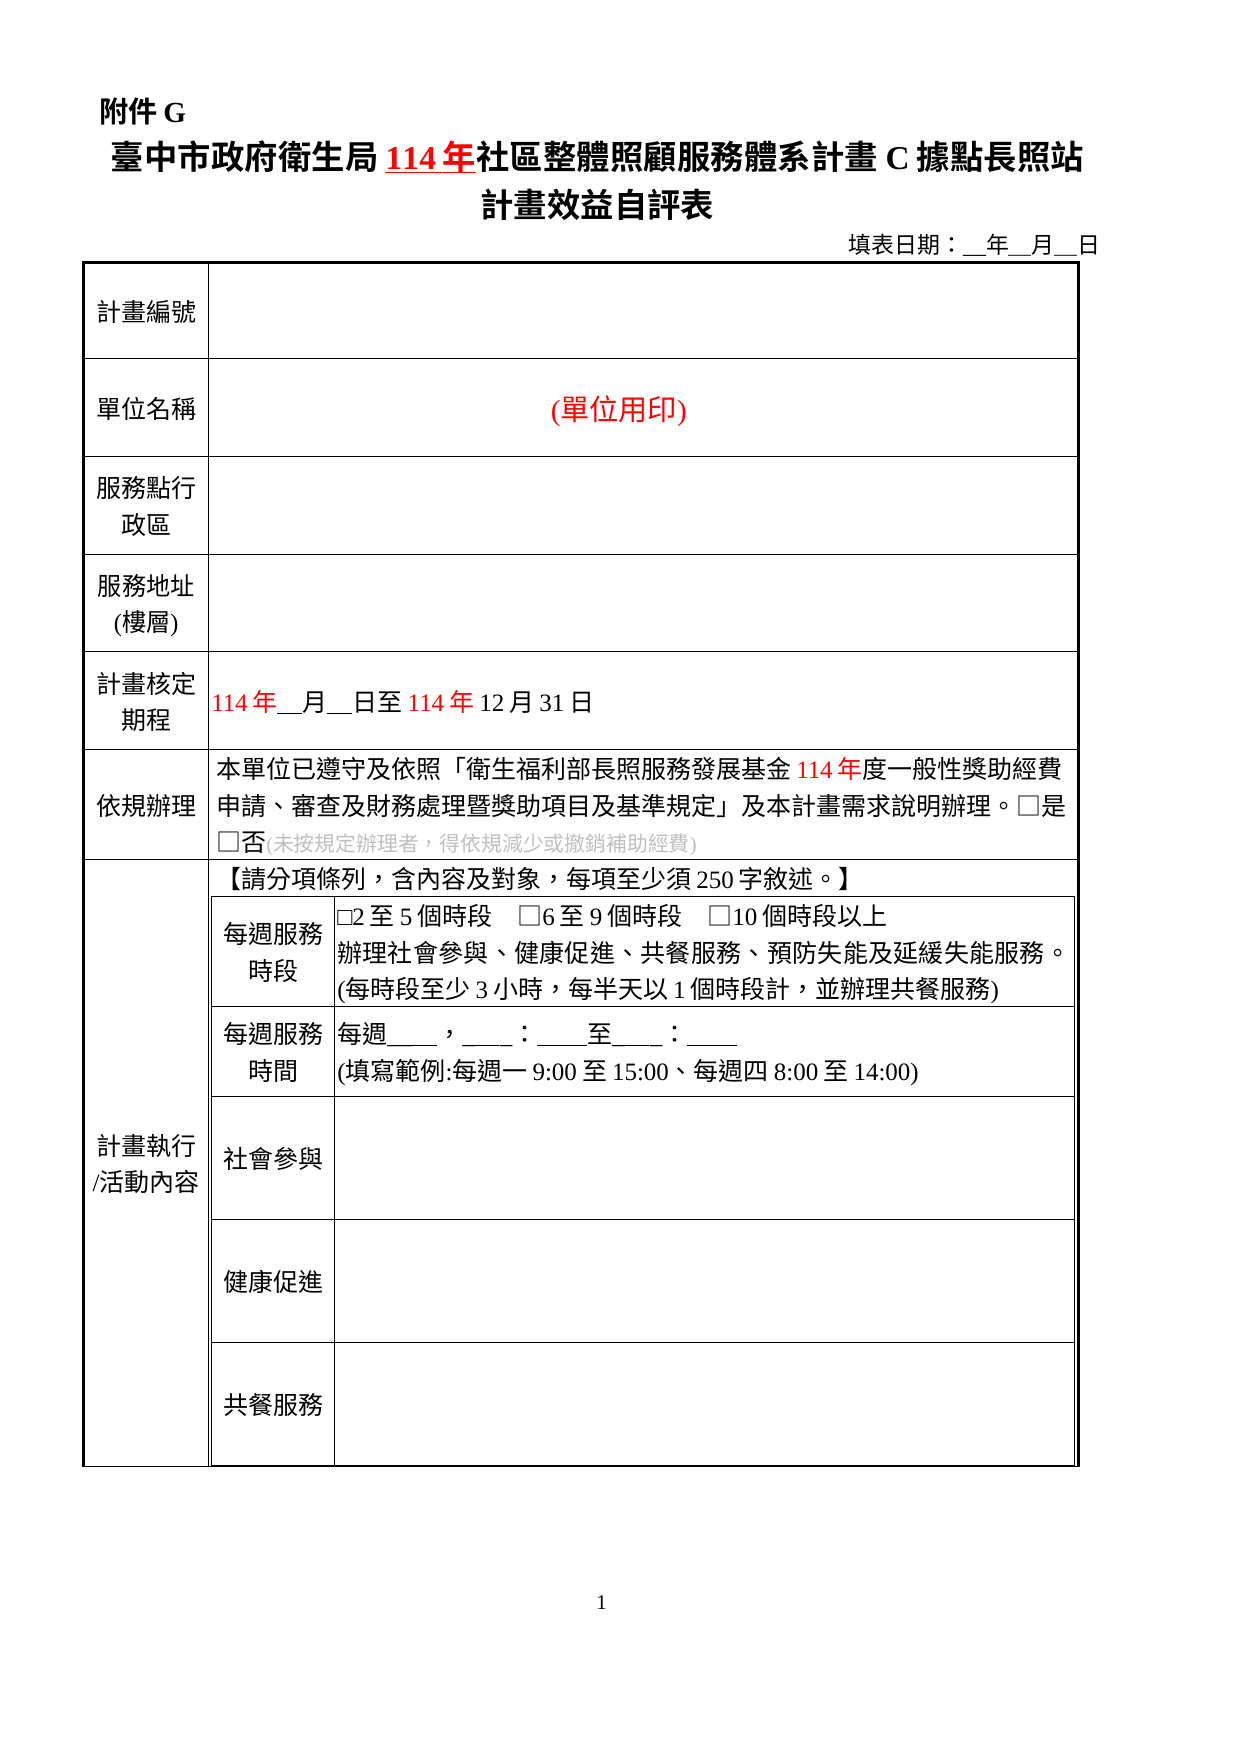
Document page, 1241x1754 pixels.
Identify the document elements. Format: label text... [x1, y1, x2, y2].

table_cell (單位用印) [209, 359, 1077, 456]
table_cell [209, 555, 1077, 651]
table_cell 共餐服務 [212, 1343, 334, 1464]
table_cell 服務地址(樓層) [85, 555, 208, 651]
table_cell [335, 1220, 1074, 1342]
table_cell 本單位已遵守及依照「衛生福利部長照服務發展基金114年度一般性獎助經費申請、審查及財務處理暨獎助項目及基準規定」及本計畫需求說明辦理。□是 □否(未按規定辦理者，得依規減少或撤銷補助經費) [209, 750, 1077, 858]
table_cell 每週服務時間 [212, 1007, 334, 1096]
table_cell 114年＿月＿日至114年12月31日 [209, 652, 1077, 749]
table_cell 單位名稱 [85, 359, 208, 456]
table_cell 【請分項條列，含內容及對象，每項至少須250字敘述。】 [209, 860, 1077, 1466]
table_header 每週服務時段 [212, 897, 334, 1006]
table_header 計畫編號 [85, 264, 208, 358]
table_cell 社會參與 [212, 1097, 334, 1219]
table_cell 依規辦理 [85, 750, 208, 858]
table_cell 計畫執行 /活動內容 [85, 860, 208, 1466]
table_cell [209, 457, 1077, 553]
table_header □2至5個時段 □6至9個時段 □10個時段以上 辦理社會參與、健康促進、共餐服務、預防失能及延緩失能服務。(每時段至少3小時，每半天以1個時段計，並辦理共餐服務) [335, 897, 1074, 1006]
text 臺中市政府衛生局114年社區整體照顧服務體系計畫C據點長照站計畫效益自評表 [94, 131, 1100, 227]
table_header [209, 264, 1077, 358]
table_cell 健康促進 [212, 1220, 334, 1342]
table_cell [335, 1097, 1074, 1219]
table_cell 計畫核定期程 [85, 652, 208, 749]
text 附件G [99, 89, 1095, 131]
text 填表日期：__年＿月＿日 [94, 227, 1100, 261]
table_cell 服務點行政區 [85, 457, 208, 553]
table_cell [335, 1343, 1074, 1464]
table_cell 每週__＿，_＿_：＿＿至_＿_：＿＿ (填寫範例:每週一9:00至15:00、每週四8:00至14:00) [335, 1007, 1074, 1096]
